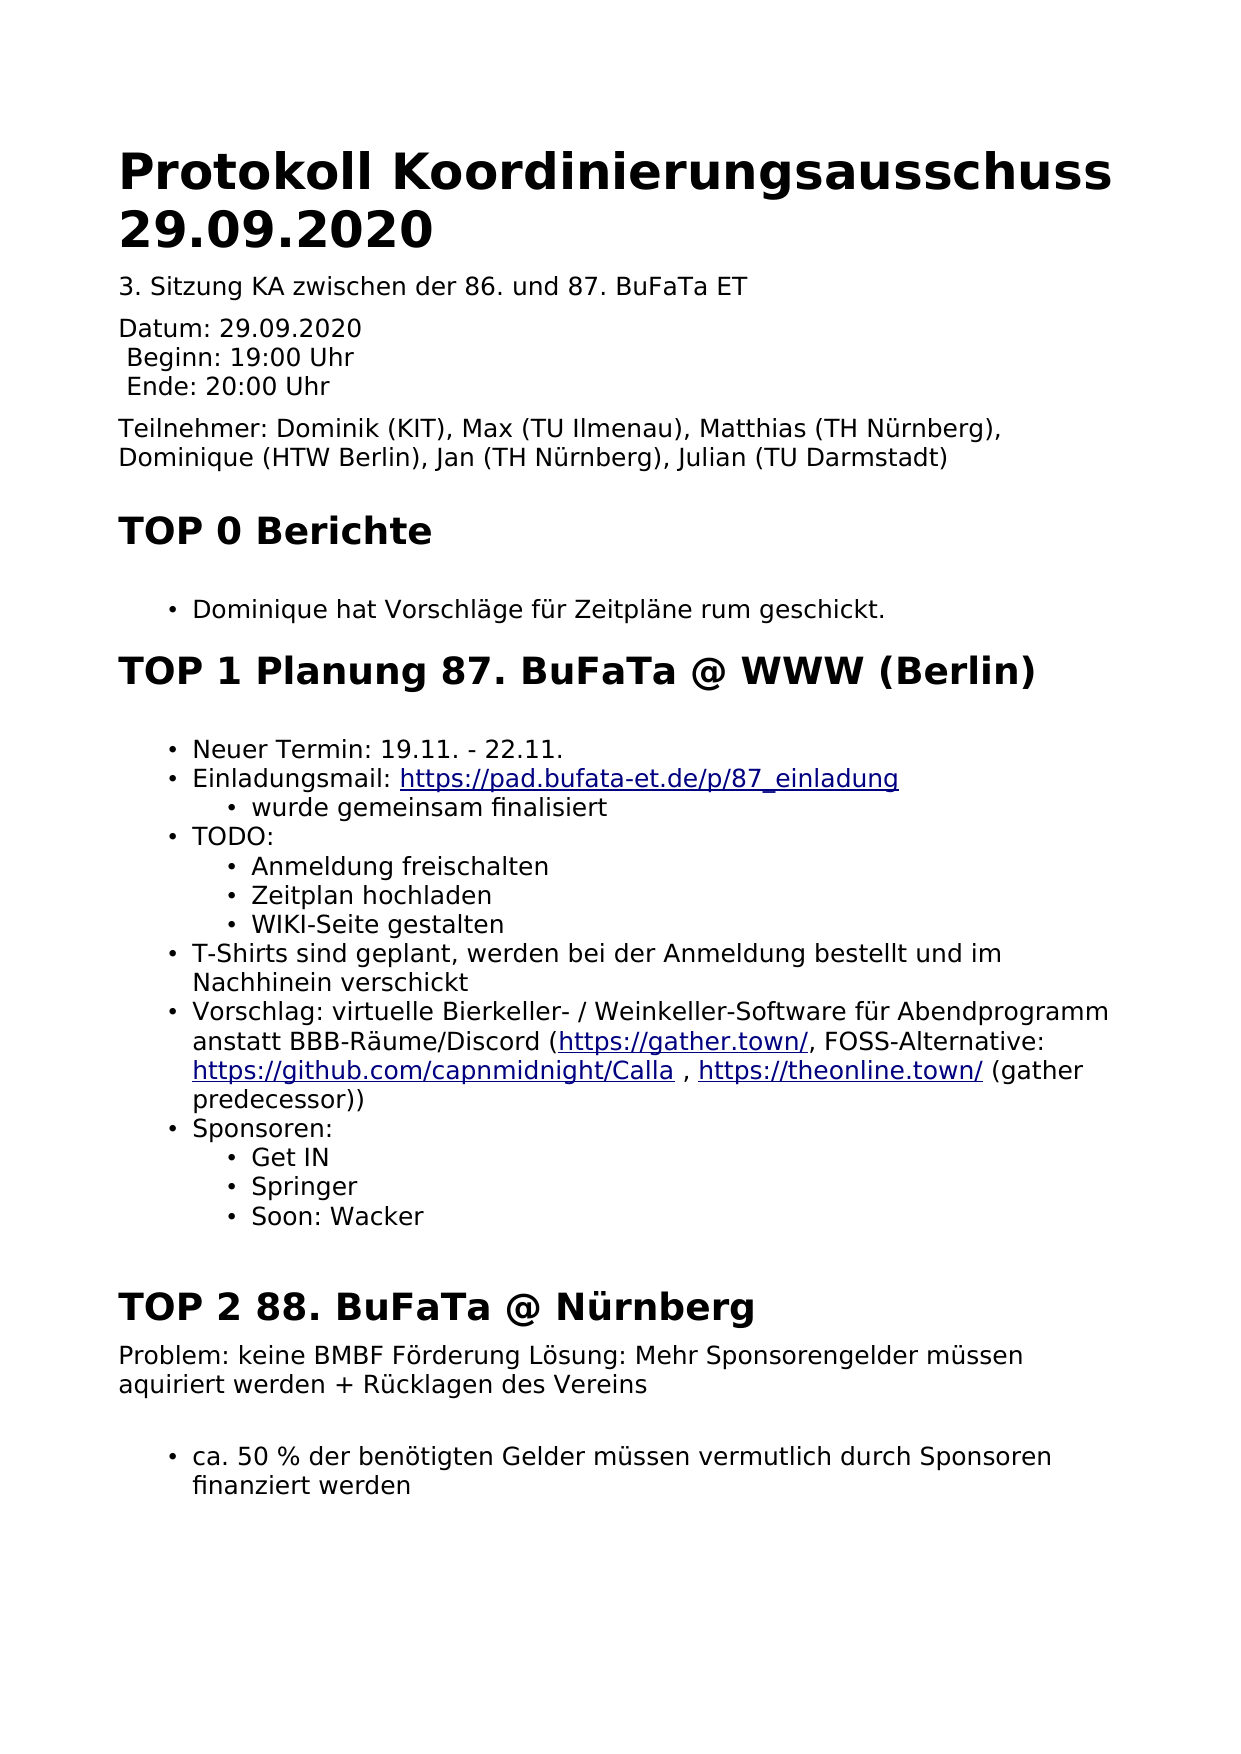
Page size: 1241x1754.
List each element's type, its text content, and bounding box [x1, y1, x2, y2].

text Problem: keine BMBF Förderung Lösung: Mehr Sponsorengelder müssen aquiriert werden + Rücklagen des Vereins [118, 1341, 1122, 1400]
list Springer [236, 1172, 1122, 1202]
list T-Shirts sind geplant, werden bei der Anmeldung bestellt und im Nachhinein verschickt [177, 939, 1122, 997]
subtitle TOP 1 Planung 87. BuFaTa @ WWW (Berlin) [118, 649, 1122, 693]
subtitle Protokoll Koordinierungsausschuss 29.09.2020 [118, 143, 1122, 259]
list Dominique hat Vorschläge für Zeitpläne rum geschickt. [177, 595, 1122, 624]
list Einladungsmail: https://pad.bufata-et.de/p/87_einladung [177, 764, 1122, 793]
text 3. Sitzung KA zwischen der 86. und 87. BuFaTa ET [118, 272, 1122, 301]
subtitle TOP 0 Berichte [118, 509, 1122, 553]
list Zeitplan hochladen [236, 881, 1122, 910]
subtitle TOP 2 88. BuFaTa @ Nürnberg [118, 1285, 1122, 1329]
list wurde gemeinsam finalisiert [236, 793, 1122, 822]
list Neuer Termin: 19.11. - 22.11. [177, 735, 1122, 764]
text Datum: 29.09.2020 Beginn: 19:00 Uhr Ende: 20:00 Uhr [118, 314, 1122, 401]
list Anmeldung freischalten [236, 852, 1122, 881]
text Teilnehmer: Dominik (KIT), Max (TU Ilmenau), Matthias (TH Nürnberg), Dominique (HTW Berlin), Jan (TH Nürnberg), Julian (TU Darmstadt) [118, 414, 1122, 472]
list Soon: Wacker [236, 1202, 1122, 1231]
list WIKI-Seite gestalten [236, 910, 1122, 939]
list ca. 50 % der benötigten Gelder müssen vermutlich durch Sponsoren finanziert werden [177, 1442, 1122, 1500]
list Sponsoren: [177, 1114, 1122, 1143]
list TODO: [177, 822, 1122, 852]
list Get IN [236, 1143, 1122, 1172]
list Vorschlag: virtuelle Bierkeller- / Weinkeller-Software für Abendprogramm anstatt BBB-Räume/Discord (https://gather.town/, FOSS-Alternative: https://github.com/capnmidnight/Calla , https://theonline.town/ (gather predecessor)) [177, 997, 1122, 1114]
